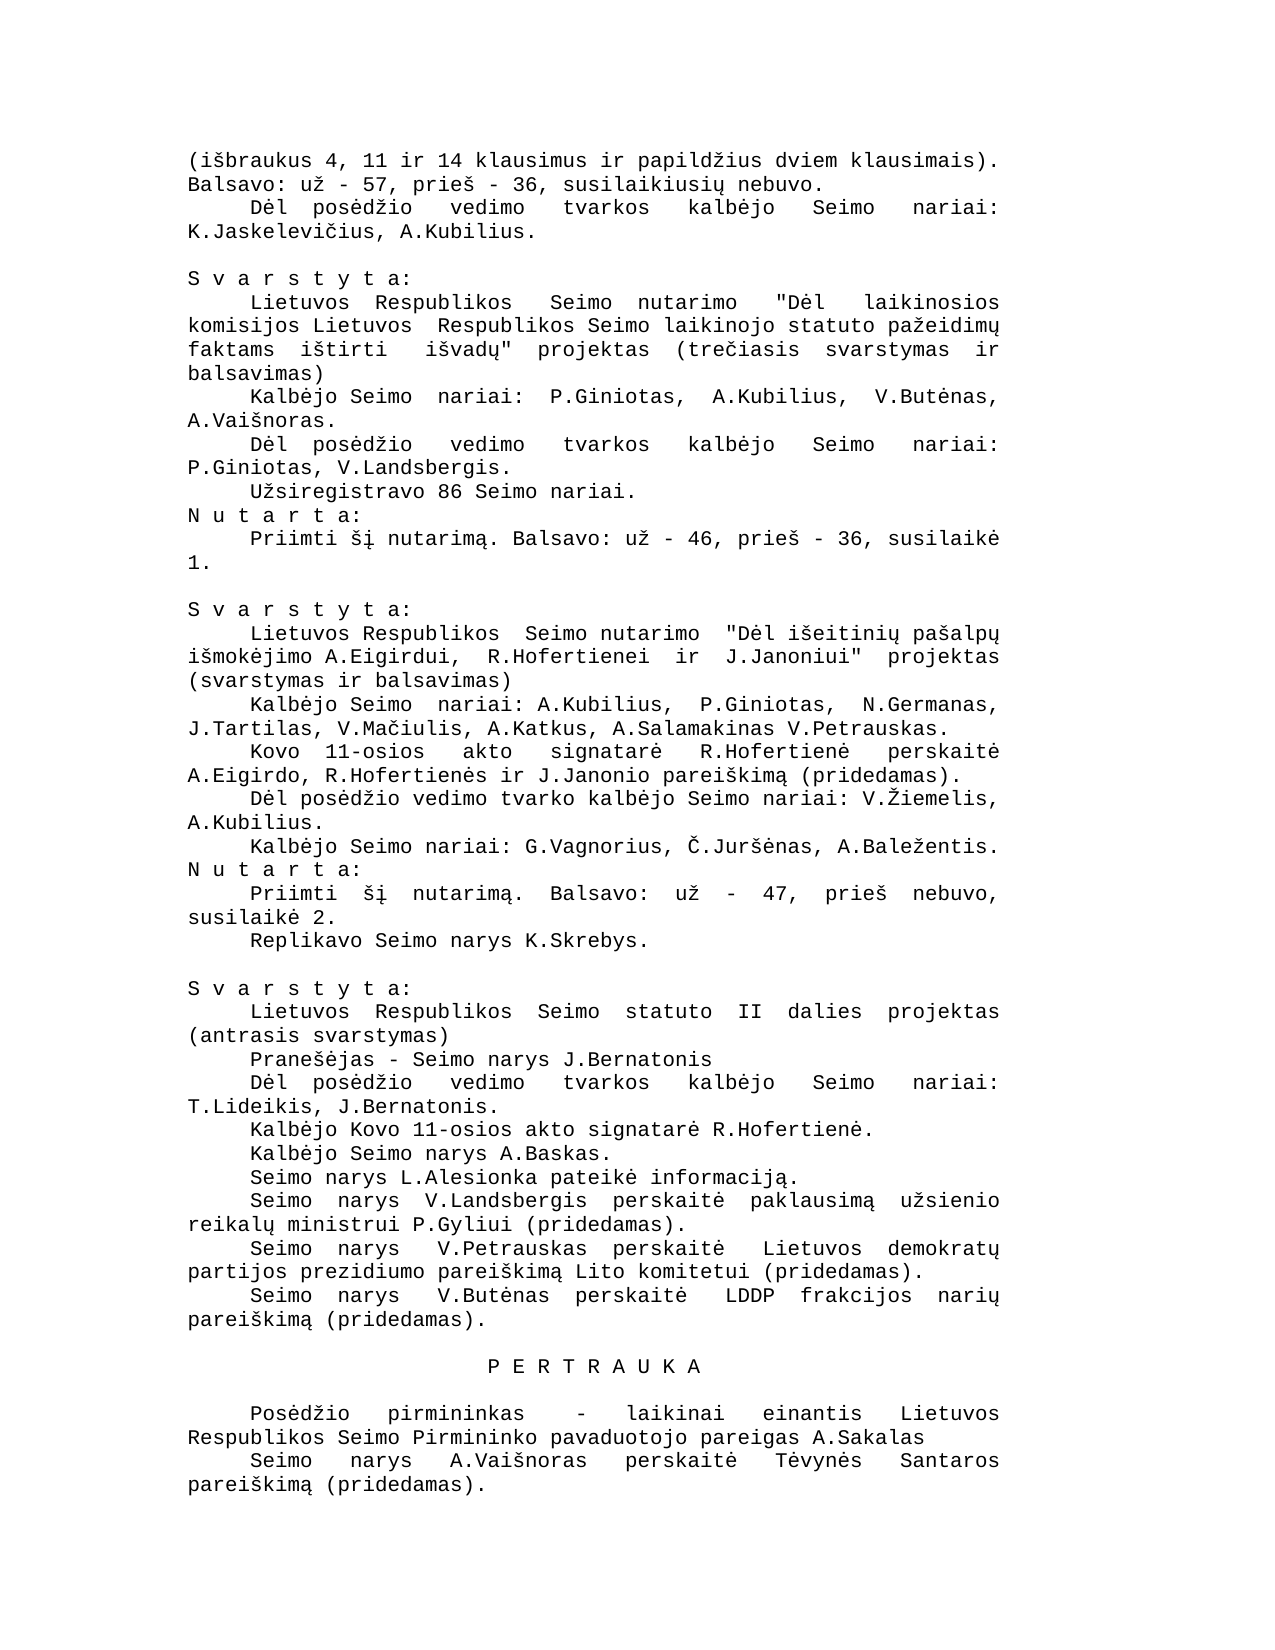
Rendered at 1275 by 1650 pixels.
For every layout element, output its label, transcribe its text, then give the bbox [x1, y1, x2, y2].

text Dėl posėdžio vedimo tvarko kalbėjo Seimo nariai: V.Žiemelis, [187, 788, 1087, 812]
text išmokėjimo A.Eigirdui, R.Hofertienei ir J.Janoniui" projektas [187, 647, 1087, 670]
text Užsiregistravo 86 Seimo nariai. [187, 481, 1087, 505]
text susilaikė 2. [187, 907, 1087, 930]
text A.Vaišnoras. [187, 410, 1087, 434]
text Kalbėjo Seimo nariai: G.Vagnorius, Č.Juršėnas, A.Baležentis. [187, 836, 1087, 859]
text pareiškimą (pridedamas). [187, 1474, 1087, 1498]
text Dėl posėdžio vedimo tvarkos kalbėjo Seimo nariai: [187, 434, 1087, 457]
text Dėl posėdžio vedimo tvarkos kalbėjo Seimo nariai: [187, 197, 1087, 221]
text Seimo narys V.Petrauskas perskaitė Lietuvos demokratų [187, 1238, 1087, 1261]
text S v a r s t y t a: [187, 978, 1087, 1001]
text (išbraukus 4, 11 ir 14 klausimus ir papildžius dviem klausimais). [187, 150, 1087, 174]
text Seimo narys A.Vaišnoras perskaitė Tėvynės Santaros [187, 1451, 1087, 1474]
text Kalbėjo Seimo narys A.Baskas. [187, 1143, 1087, 1167]
text faktams ištirti išvadų" projektas (trečiasis svarstymas ir [187, 339, 1087, 363]
text Kalbėjo Seimo nariai: P.Giniotas, A.Kubilius, V.Butėnas, [187, 386, 1087, 410]
text Priimti šį nutarimą. Balsavo: už - 47, prieš nebuvo, [187, 883, 1087, 907]
text balsavimas) [187, 363, 1087, 386]
text Kalbėjo Seimo nariai: A.Kubilius, P.Giniotas, N.Germanas, [187, 694, 1087, 717]
text Lietuvos Respublikos Seimo nutarimo "Dėl išeitinių pašalpų [187, 623, 1087, 647]
text P E R T R A U K A [187, 1356, 1087, 1379]
text Dėl posėdžio vedimo tvarkos kalbėjo Seimo nariai: [187, 1072, 1087, 1096]
text Replikavo Seimo narys K.Skrebys. [187, 930, 1087, 954]
text Respublikos Seimo Pirmininko pavaduotojo pareigas A.Sakalas [187, 1427, 1087, 1451]
text Kovo 11-osios akto signatarė R.Hofertienė perskaitė [187, 741, 1087, 765]
text Priimti šį nutarimą. Balsavo: už - 46, prieš - 36, susilaikė [187, 528, 1087, 552]
text A.Kubilius. [187, 812, 1087, 836]
text (svarstymas ir balsavimas) [187, 670, 1087, 694]
text P.Giniotas, V.Landsbergis. [187, 457, 1087, 481]
text A.Eigirdo, R.Hofertienės ir J.Janonio pareiškimą (pridedamas). [187, 765, 1087, 788]
text S v a r s t y t a: [187, 599, 1087, 623]
text T.Lideikis, J.Bernatonis. [187, 1096, 1087, 1119]
text reikalų ministrui P.Gyliui (pridedamas). [187, 1214, 1087, 1238]
text Pranešėjas - Seimo narys J.Bernatonis [187, 1048, 1087, 1072]
text J.Tartilas, V.Mačiulis, A.Katkus, A.Salamakinas V.Petrauskas. [187, 717, 1087, 741]
text (antrasis svarstymas) [187, 1025, 1087, 1048]
text pareiškimą (pridedamas). [187, 1309, 1087, 1332]
text Seimo narys V.Landsbergis perskaitė paklausimą užsienio [187, 1190, 1087, 1214]
text partijos prezidiumo pareiškimą Lito komitetui (pridedamas). [187, 1261, 1087, 1285]
text Lietuvos Respublikos Seimo statuto II dalies projektas [187, 1001, 1087, 1025]
text komisijos Lietuvos Respublikos Seimo laikinojo statuto pažeidimų [187, 316, 1087, 339]
text S v a r s t y t a: [187, 268, 1087, 292]
text Seimo narys L.Alesionka pateikė informaciją. [187, 1167, 1087, 1190]
text Kalbėjo Kovo 11-osios akto signatarė R.Hofertienė. [187, 1119, 1087, 1143]
text N u t a r t a: [187, 859, 1087, 883]
text N u t a r t a: [187, 505, 1087, 528]
text Balsavo: už - 57, prieš - 36, susilaikiusių nebuvo. [187, 174, 1087, 197]
text Seimo narys V.Butėnas perskaitė LDDP frakcijos narių [187, 1285, 1087, 1309]
text K.Jaskelevičius, A.Kubilius. [187, 221, 1087, 244]
text Posėdžio pirmininkas - laikinai einantis Lietuvos [187, 1403, 1087, 1427]
text 1. [187, 552, 1087, 576]
text Lietuvos Respublikos Seimo nutarimo "Dėl laikinosios [187, 292, 1087, 316]
